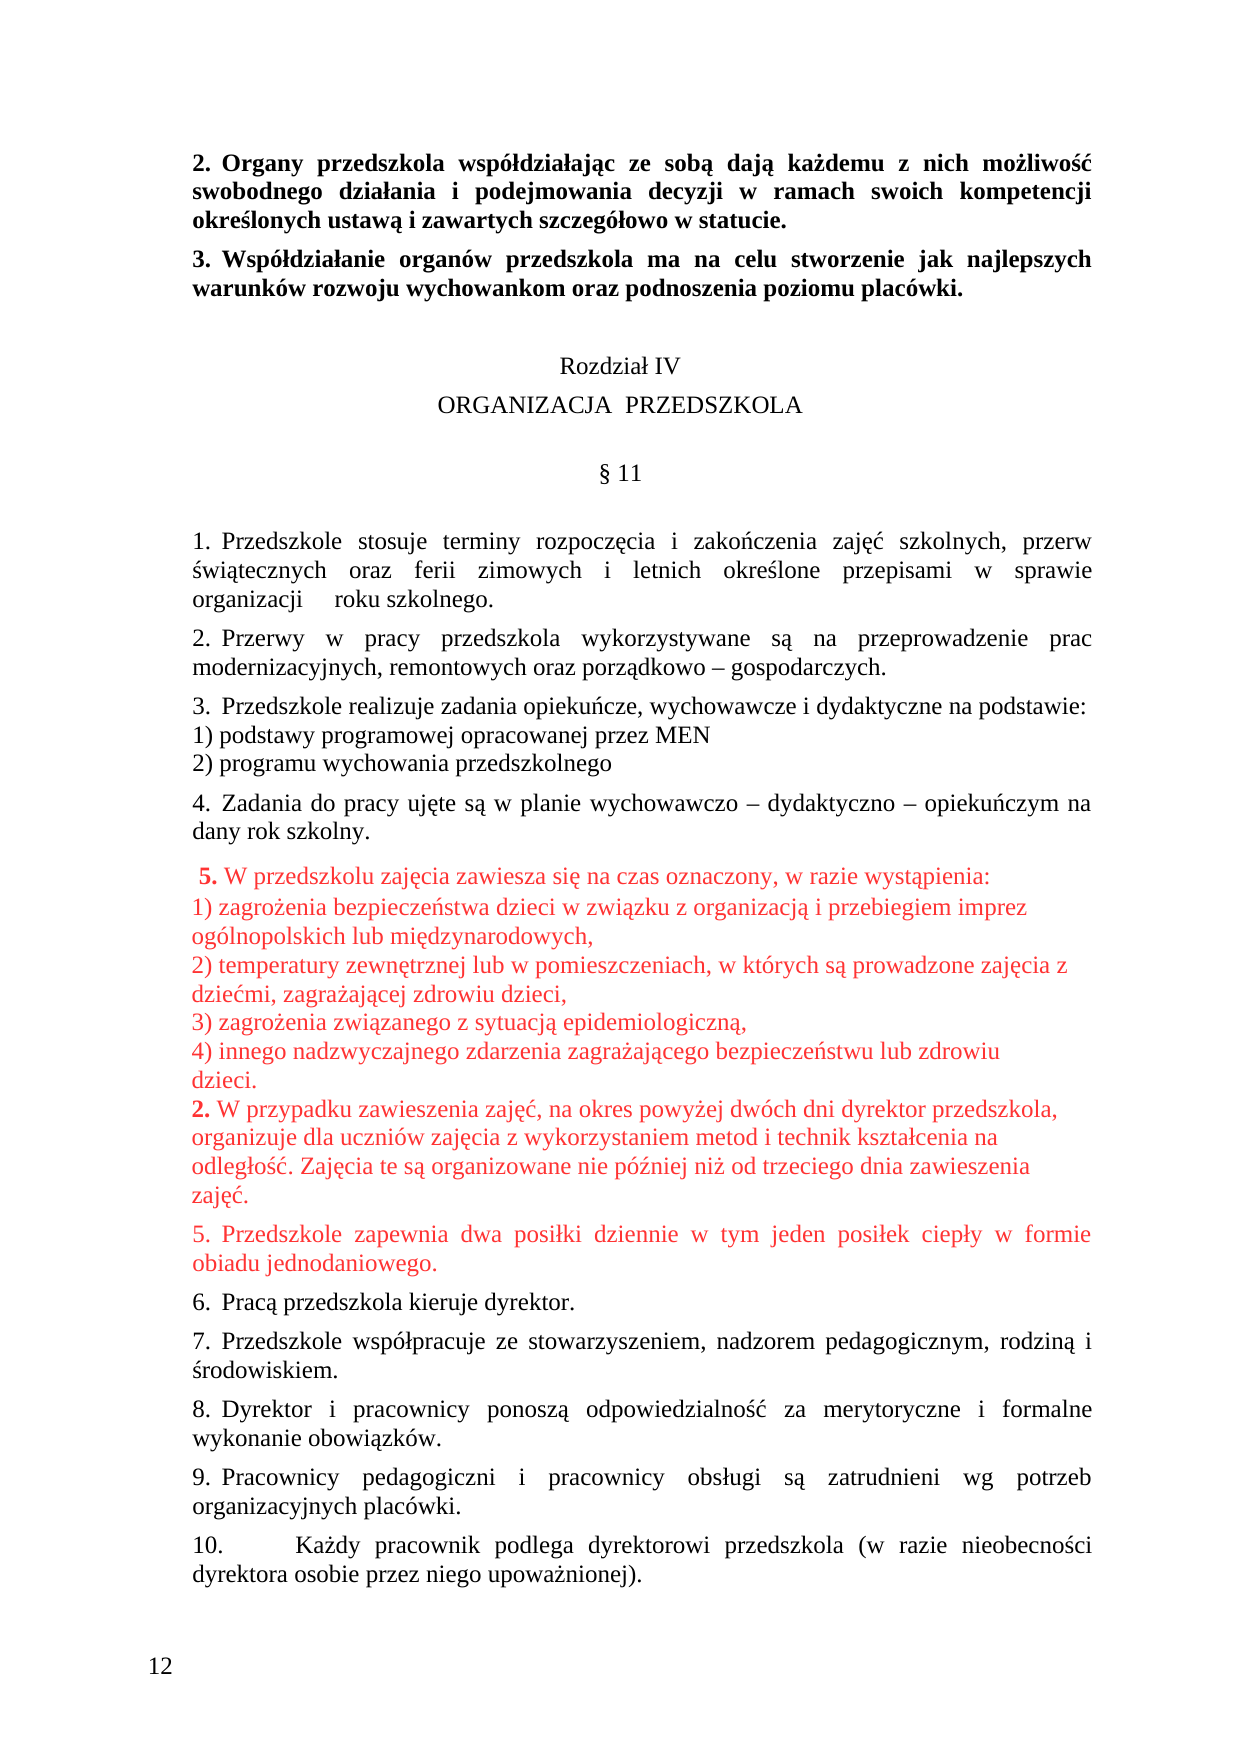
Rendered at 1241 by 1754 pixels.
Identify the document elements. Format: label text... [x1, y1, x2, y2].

list Pracą przedszkola kieruje dyrektor. [192, 1287, 1093, 1316]
text 1) zagrożenia bezpieczeństwa dzieci w związku z organizacją i przebiegiem imprez ogólnopolskich lub międzynarodowych, [191, 892, 1093, 950]
list Pracownicy pedagogiczni i pracownicy obsługi są zatrudnieni wg potrzeb organizacyjnych placówki. [192, 1462, 1093, 1519]
text 2) temperatury zewnętrznej lub w pomieszczeniach, w których są prowadzone zajęcia z dziećmi, zagrażającej zdrowiu dzieci, [191, 950, 1093, 1007]
list Przedszkole zapewnia dwa posiłki dziennie w tym jeden posiłek ciepły w formie obiadu jednodaniowego. [192, 1219, 1093, 1277]
list Współdziałanie organów przedszkola ma na celu stworzenie jak najlepszych warunków rozwoju wychowankom oraz podnoszenia poziomu placówki. [192, 244, 1093, 302]
list Dyrektor i pracownicy ponoszą odpowiedzialność za merytoryczne i formalne wykonanie obowiązków. [192, 1394, 1093, 1452]
list Każdy pracownik podlega dyrektorowi przedszkola (w razie nieobecności dyrektora osobie przez niego upoważnionej). [192, 1530, 1093, 1587]
text 3) zagrożenia związanego z sytuacją epidemiologiczną, [191, 1007, 1093, 1036]
text ORGANIZACJA PRZEDSZKOLA [148, 391, 1093, 448]
text dzieci. [191, 1065, 1093, 1094]
text 4) innego nadzwyczajnego zdarzenia zagrażającego bezpieczeństwu lub zdrowiu [191, 1036, 1093, 1065]
list Zadania do pracy ujęte są w planie wychowawczo – dydaktyczno – opiekuńczym na dany rok szkolny. [192, 788, 1093, 845]
list Przerwy w pracy przedszkola wykorzystywane są na przeprowadzenie prac modernizacyjnych, remontowych oraz porządkowo – gospodarczych. [192, 623, 1093, 681]
text zajęć. [191, 1180, 1093, 1209]
list Przedszkole współpracuje ze stowarzyszeniem, nadzorem pedagogicznym, rodziną i środowiskiem. [192, 1326, 1093, 1384]
list Przedszkole stosuje terminy rozpoczęcia i zakończenia zajęć szkolnych, przerw świątecznych oraz ferii zimowych i letnich określone przepisami w sprawie organizacji roku szkolnego. [192, 526, 1093, 613]
text 2. W przypadku zawieszenia zajęć, na okres powyżej dwóch dni dyrektor przedszkola, organizuje dla uczniów zajęcia z wykorzystaniem metod i technik kształcenia na odległość. Zajęcia te są organizowane nie później niż od trzeciego dnia zawieszenia [191, 1094, 1093, 1180]
text § 11 [148, 458, 1093, 516]
list 5. W przedszkolu zajęcia zawiesza się na czas oznaczony, w razie wystąpienia: [191, 856, 1093, 892]
list Przedszkole realizuje zadania opiekuńcze, wychowawcze i dydaktyczne na podstawie: 1) podstawy programowej opracowanej przez MEN 2) programu wychowania przedszkolnego [192, 691, 1093, 777]
list Organy przedszkola współdziałając ze sobą dają każdemu z nich możliwość swobodnego działania i podejmowania decyzji w ramach swoich kompetencji określonych ustawą i zawartych szczegółowo w statucie. [192, 148, 1093, 234]
text Rozdział IV [148, 351, 1093, 380]
